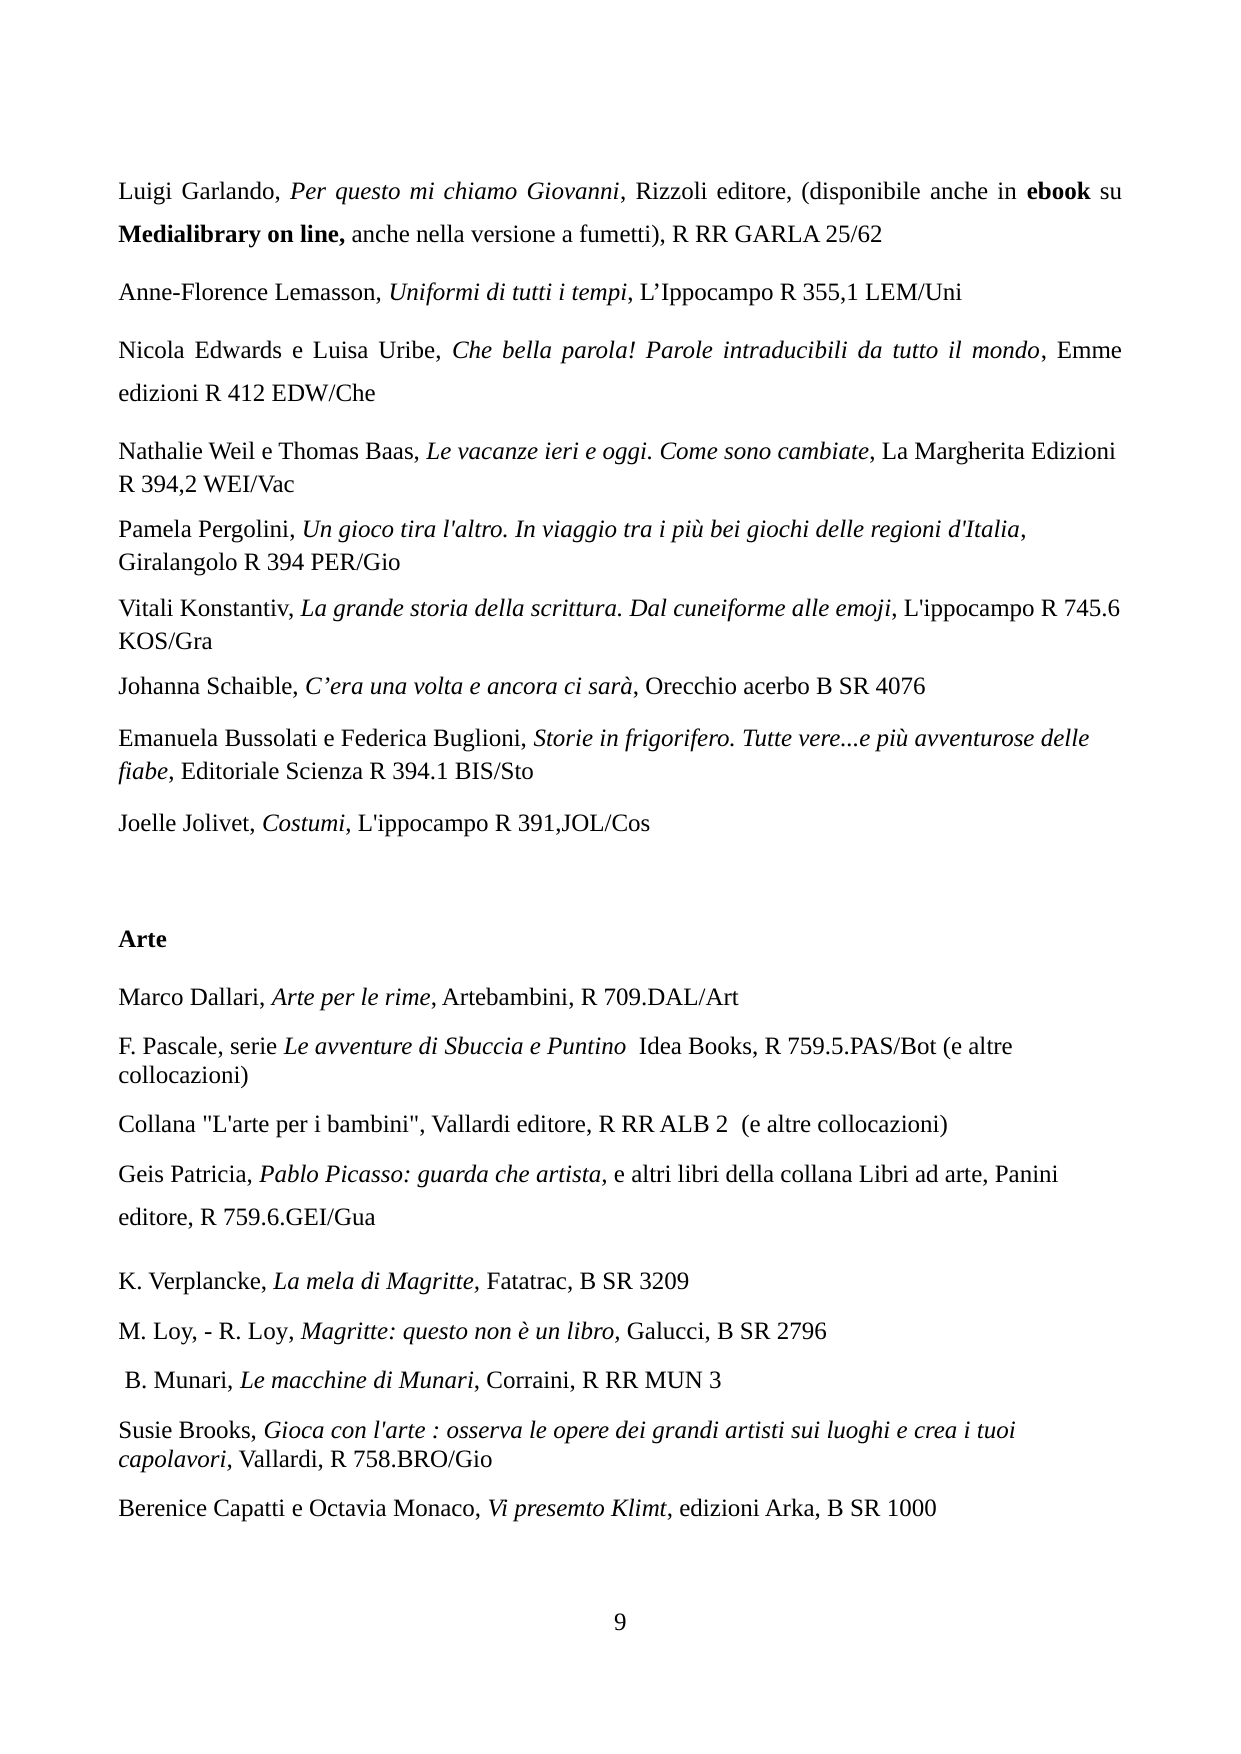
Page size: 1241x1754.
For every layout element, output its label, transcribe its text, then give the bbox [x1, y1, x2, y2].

text B. Munari, Le macchine di Munari, Corraini, R RR MUN 3 [118, 1365, 1122, 1394]
text Arte [118, 924, 1122, 953]
text Nathalie Weil e Thomas Baas, Le vacanze ieri e oggi. Come sono cambiate, La Margherita Edizioni R 394,2 WEI/Vac [118, 436, 1122, 497]
text K. Verplancke, La mela di Magritte, Fatatrac, B SR 3209 [118, 1266, 1122, 1295]
text M. Loy, - R. Loy, Magritte: questo non è un libro, Galucci, B SR 2796 [118, 1316, 1122, 1344]
text Pamela Pergolini, Un gioco tira l'altro. In viaggio tra i più bei giochi delle regioni d'Italia, Giralangolo R 394 PER/Gio [118, 514, 1122, 576]
text Marco Dallari, Arte per le rime, Artebambini, R 709.DAL/Art [118, 982, 1122, 1010]
text F. Pascale, serie Le avventure di Sbuccia e Puntino Idea Books, R 759.5.PAS/Bot (e altre collocazioni) [118, 1031, 1122, 1089]
text Nicola Edwards e Luisa Uribe, Che bella parola! Parole intraducibili da tutto il mondo, Emme edizioni R 412 EDW/Che [118, 335, 1122, 407]
text Vitali Konstantiv, La grande storia della scrittura. Dal cuneiforme alle emoji, L'ippocampo R 745.6 KOS/Gra [118, 593, 1122, 654]
text Anne-Florence Lemasson, Uniformi di tutti i tempi, L’Ippocampo R 355,1 LEM/Uni [118, 277, 1122, 306]
text Geis Patricia, Pablo Picasso: guarda che artista, e altri libri della collana Libri ad arte, Panini editore, R 759.6.GEI/Gua [118, 1159, 1122, 1231]
text Luigi Garlando, Per questo mi chiamo Giovanni, Rizzoli editore, (disponibile anche in ebook su Medialibrary on line, anche nella versione a fumetti), R RR GARLA 25/62 [118, 176, 1122, 248]
text Susie Brooks, Gioca con l'arte : osserva le opere dei grandi artisti sui luoghi e crea i tuoi capolavori, Vallardi, R 758.BRO/Gio [118, 1415, 1122, 1472]
text Collana "L'arte per i bambini", Vallardi editore, R RR ALB 2 (e altre collocazioni) [118, 1109, 1122, 1138]
text Emanuela Bussolati e Federica Buglioni, Storie in frigorifero. Tutte vere...e più avventurose delle fiabe, Editoriale Scienza R 394.1 BIS/Sto [118, 723, 1122, 785]
text Joelle Jolivet, Costumi, L'ippocampo R 391,JOL/Cos [118, 808, 1122, 837]
text Berenice Capatti e Octavia Monaco, Vi presemto Klimt, edizioni Arka, B SR 1000 [118, 1493, 1122, 1522]
text Johanna Schaible, C’era una volta e ancora ci sarà, Orecchio acerbo B SR 4076 [118, 671, 1122, 700]
